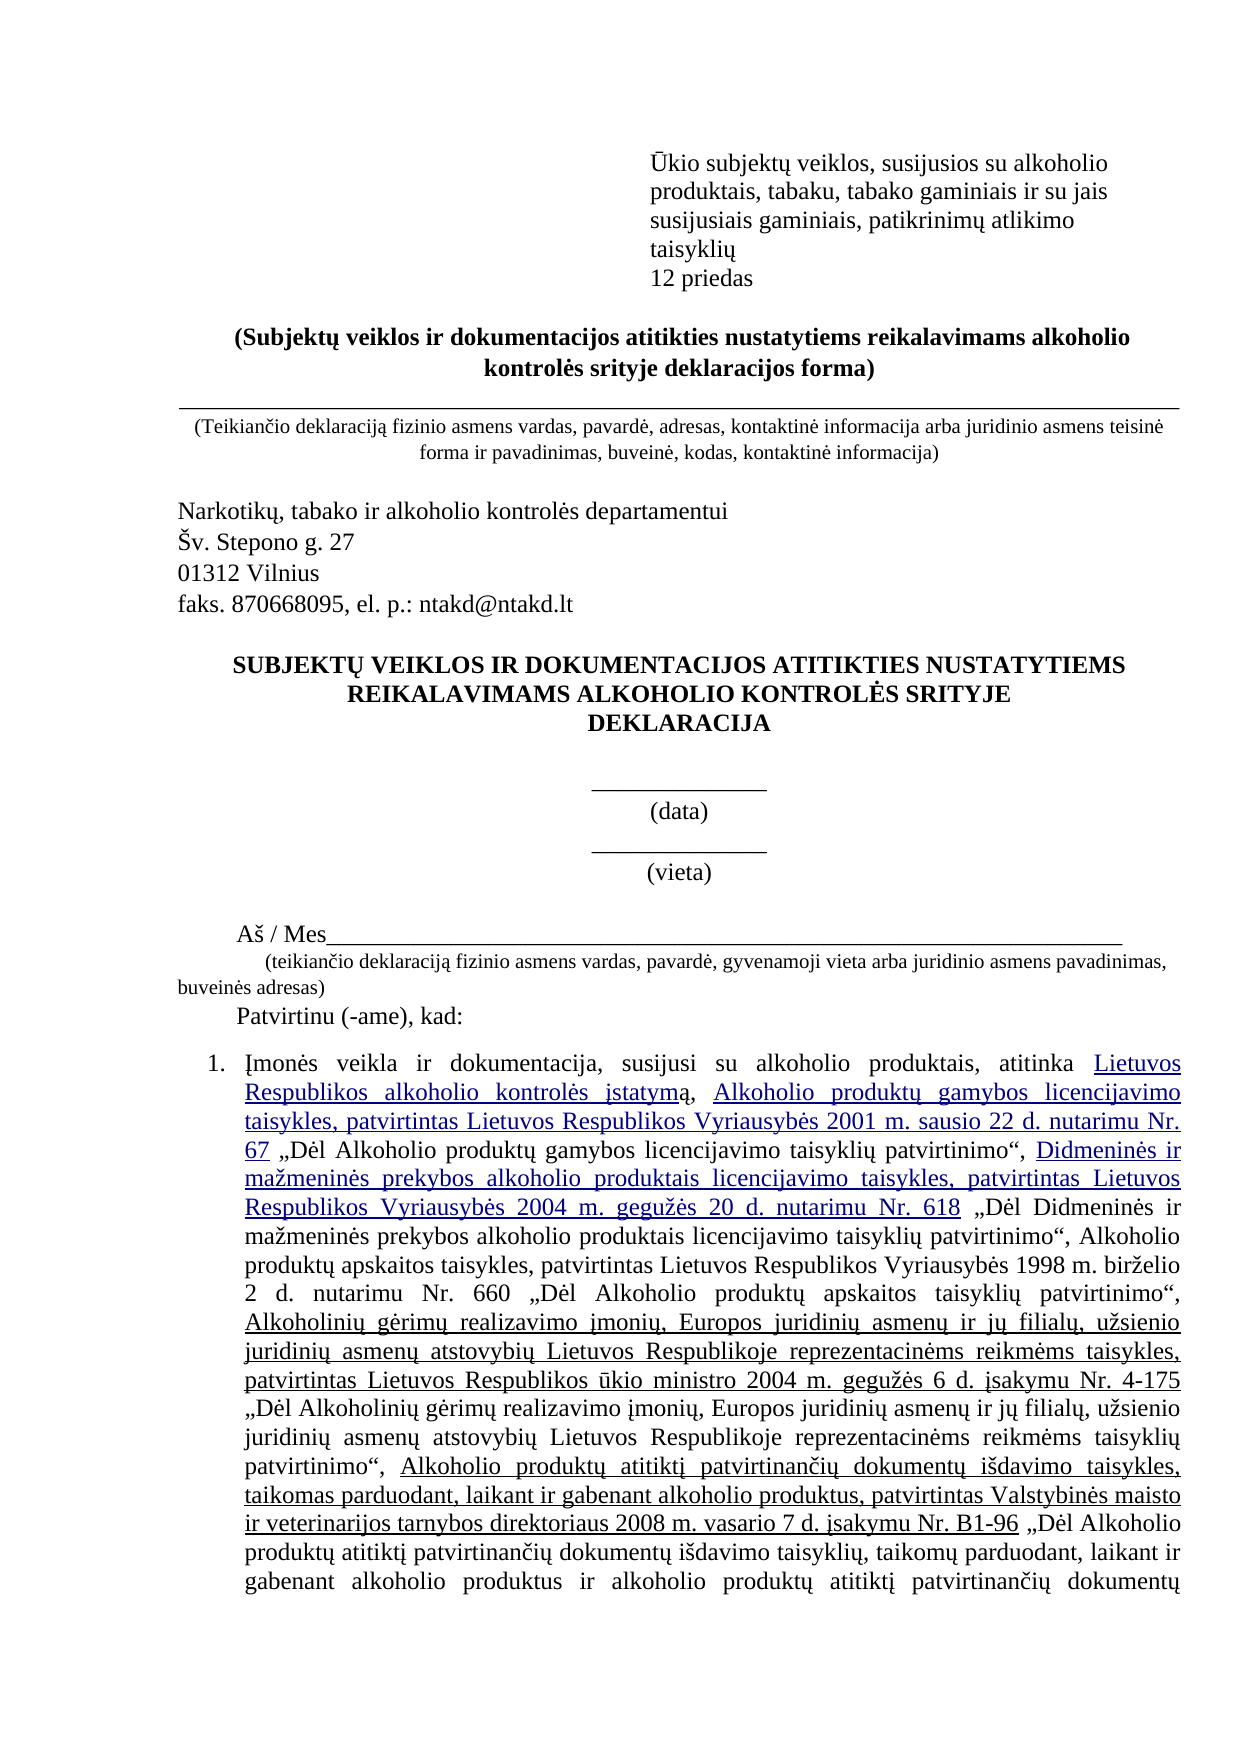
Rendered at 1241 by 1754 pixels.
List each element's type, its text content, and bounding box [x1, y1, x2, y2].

text ________________________________________________________________________________ [177, 383, 1181, 412]
text (vieta) [177, 857, 1181, 886]
text faks. 870668095, el. p.: ntakd@ntakd.lt [177, 589, 1181, 617]
text (Teikiančio deklaraciją fizinio asmens vardas, pavardė, adresas, kontaktinė informacija arba juridinio asmens teisinė forma ir pavadinimas, buveinė, kodas, kontaktinė informacija) [177, 414, 1181, 464]
text SUBJEKTŲ VEIKLOS IR DOKUMENTACIJOS ATITIKTIES NUSTATYTIEMS REIKALAVIMAMS Alkoholio KONTROLĖS SRITYJE [177, 650, 1181, 708]
text DEKLARACIJA [177, 708, 1181, 736]
text produktais, tabaku, tabako gaminiais ir su jais [650, 176, 1181, 205]
text Aš / Mes [177, 919, 1181, 947]
text Šv. Stepono g. 27 [177, 527, 1181, 556]
text 1. Įmonės veikla ir dokumentacija, susijusi su alkoholio produktais, atitinka Lietuvos Respublikos alkoholio kontrolės įstatymą, Alkoholio produktų gamybos licencijavimo taisykles, patvirtintas Lietuvos Respublikos Vyriausybės 2001 m. sausio 22 d. nutarimu Nr. 67 „Dėl Alkoholio produktų gamybos licencijavimo taisyklių patvirtinimo“, Didmeninės ir mažmeninės prekybos alkoholio produktais licencijavimo taisykles, patvirtintas Lietuvos Respublikos Vyriausybės 2004 m. gegužės 20 d. nutarimu Nr. 618 „Dėl Didmeninės ir mažmeninės prekybos alkoholio produktais licencijavimo taisyklių patvirtinimo“, Alkoholio produktų apskaitos taisykles, patvirtintas Lietuvos Respublikos Vyriausybės 1998 m. birželio 2 d. nutarimu Nr. 660 „Dėl Alkoholio produktų apskaitos taisyklių patvirtinimo“, Alkoholinių gėrimų realizavimo įmonių, Europos juridinių asmenų ir jų filialų, užsienio juridinių asmenų atstovybių Lietuvos Respublikoje reprezentacinėms reikmėms taisykles, patvirtintas Lietuvos Respublikos ūkio ministro 2004 m. gegužės 6 d. įsakymu Nr. 4-175 „Dėl Alkoholinių gėrimų realizavimo įmonių, Europos juridinių asmenų ir jų filialų, užsienio juridinių asmenų atstovybių Lietuvos Respublikoje reprezentacinėms reikmėms taisyklių patvirtinimo“, Alkoholio produktų atitiktį patvirtinančių dokumentų išdavimo taisykles, taikomas parduodant, laikant ir gabenant alkoholio produktus, patvirtintas Valstybinės maisto ir veterinarijos tarnybos direktoriaus 2008 m. vasario 7 d. įsakymu Nr. B1-96 „Dėl Alkoholio produktų atitiktį patvirtinančių dokumentų išdavimo taisyklių, taikomų parduodant, laikant ir gabenant alkoholio produktus ir alkoholio produktų atitiktį patvirtinančių dokumentų [207, 1048, 1181, 1595]
text Ūkio subjektų veiklos, susijusios su alkoholio [650, 148, 1181, 176]
text susijusiais gaminiais, patikrinimų atlikimo [650, 205, 1181, 234]
text ______________ [177, 827, 1181, 855]
text (Subjektų veiklos ir dokumentacijos atitikties nustatytiems reikalavimams alkoholio kontrolės srityje deklaracijos forma) [177, 322, 1181, 382]
text ______________ [177, 765, 1181, 794]
text (teikiančio deklaraciją fizinio asmens vardas, pavardė, gyvenamoji vieta arba juridinio asmens pavadinimas, buveinės adresas) [177, 949, 1181, 999]
text (data) [177, 796, 1181, 824]
text taisyklių [650, 234, 1181, 263]
text Narkotikų, tabako ir alkoholio kontrolės departamentui [177, 496, 1181, 525]
text Patvirtinu (-ame), kad: [177, 1001, 1181, 1030]
text 12 priedas [650, 263, 1181, 291]
text 01312 Vilnius [177, 558, 1181, 587]
